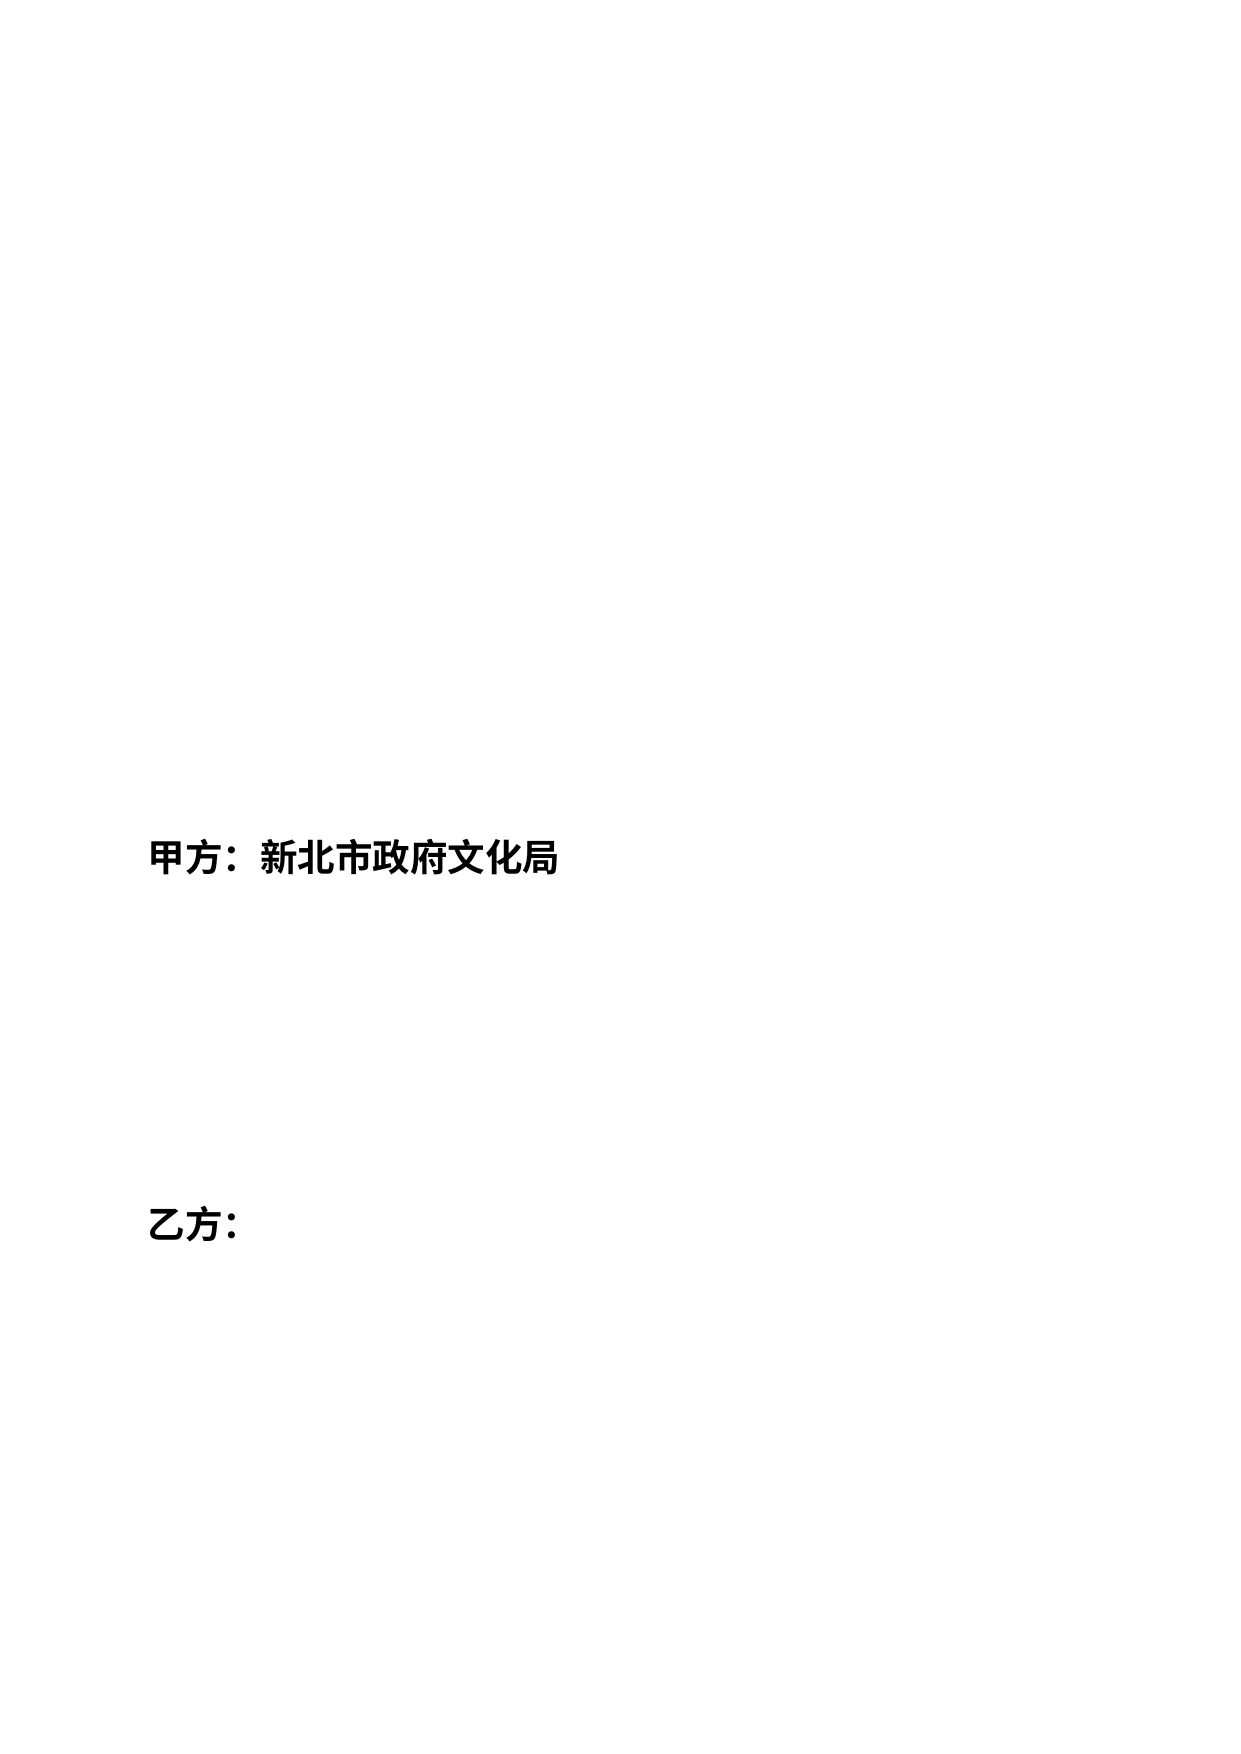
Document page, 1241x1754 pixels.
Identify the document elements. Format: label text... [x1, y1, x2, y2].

text 乙方： [148, 1202, 1092, 1248]
text 甲方：新北市政府文化局 [148, 835, 1092, 881]
